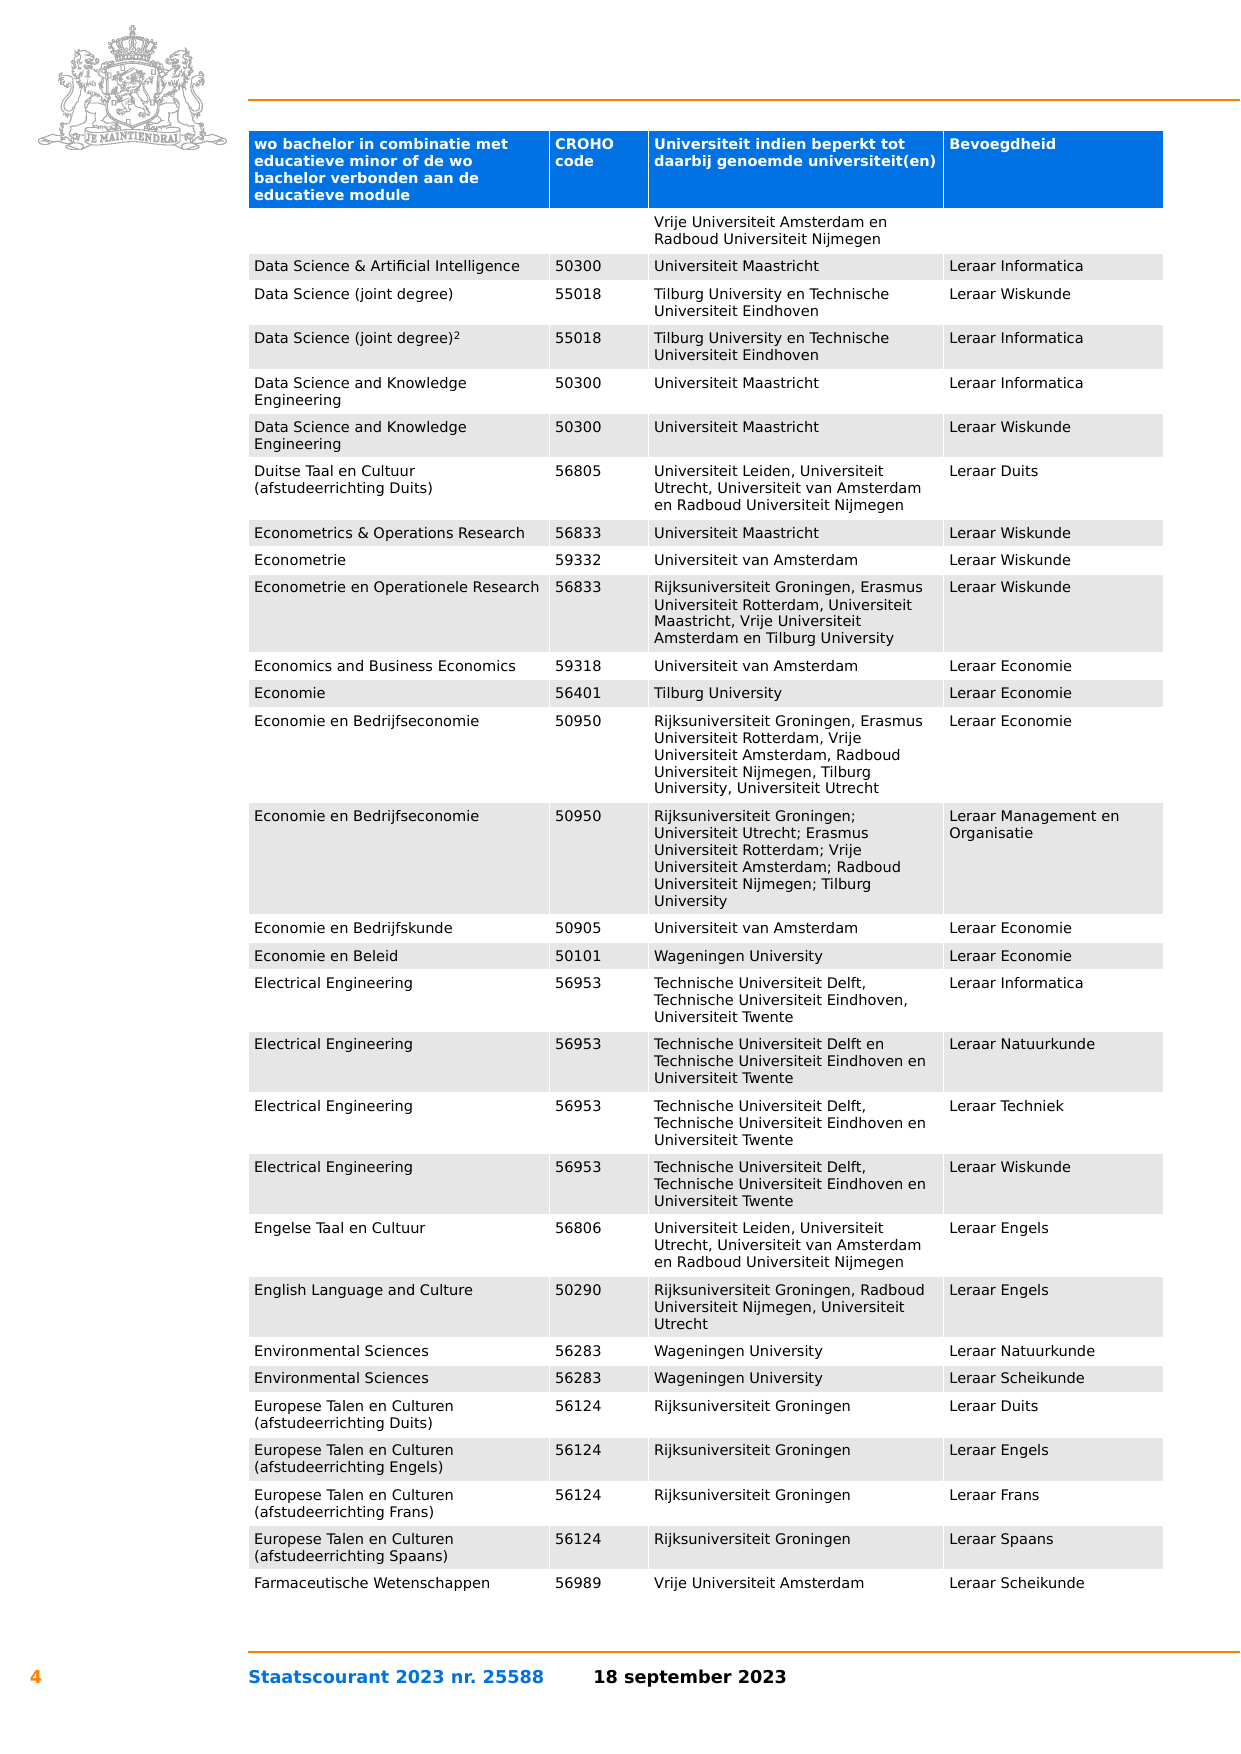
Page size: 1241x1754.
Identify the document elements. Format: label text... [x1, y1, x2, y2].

table_cell Universiteit van Amsterdam [649, 915, 943, 942]
table_cell Econometrics & Operations Research [249, 520, 549, 546]
table_cell English Language and Culture [249, 1277, 549, 1337]
table_cell Rijksuniversiteit Groningen, Erasmus Universiteit Rotterdam, Universiteit Maastricht, Vrije Universiteit Amsterdam en Tilburg University [649, 575, 943, 652]
table_cell Leraar Frans [944, 1482, 1163, 1525]
table_cell 56124 [550, 1526, 648, 1569]
table_cell Leraar Economie [944, 915, 1163, 942]
table_cell 55018 [550, 325, 648, 369]
table_cell Tilburg University en Technische Universiteit Eindhoven [649, 325, 943, 369]
table_cell Leraar Economie [944, 708, 1163, 802]
table_cell Leraar Spaans [944, 1526, 1163, 1569]
table_cell Farmaceutische Wetenschappen [249, 1571, 549, 1597]
table_cell Leraar Scheikunde [944, 1571, 1163, 1597]
table_cell 56953 [550, 1093, 648, 1153]
table_cell Universiteit Maastricht [649, 520, 943, 546]
table_cell Leraar Economie [944, 943, 1163, 969]
table_cell Europese Talen en Culturen (afstudeerrichting Duits) [249, 1393, 549, 1436]
table_cell Leraar Natuurkunde [944, 1338, 1163, 1365]
table_cell Rijksuniversiteit Groningen [649, 1526, 943, 1569]
table_cell Leraar Natuurkunde [944, 1032, 1163, 1092]
table_cell Technische Universiteit Delft en Technische Universiteit Eindhoven en Universiteit Twente [649, 1032, 943, 1092]
table_cell 56805 [550, 459, 648, 519]
table_cell Vrije Universiteit Amsterdam [649, 1571, 943, 1597]
table_cell 56953 [550, 1154, 648, 1214]
table_cell Universiteit Maastricht [649, 370, 943, 413]
table_cell Leraar Engels [944, 1438, 1163, 1481]
table_cell Economie en Beleid [249, 943, 549, 969]
table_cell 56989 [550, 1571, 648, 1597]
table_cell Leraar Informatica [944, 970, 1163, 1031]
table_cell 56124 [550, 1482, 648, 1525]
table_cell Data Science & Artificial Intelligence [249, 254, 549, 280]
table_cell Universiteit van Amsterdam [649, 547, 943, 574]
table_cell Electrical Engineering [249, 1093, 549, 1153]
table_cell Leraar Economie [944, 653, 1163, 679]
table_cell Rijksuniversiteit Groningen [649, 1482, 943, 1525]
table_cell Leraar Wiskunde [944, 414, 1163, 457]
table_cell Europese Talen en Culturen (afstudeerrichting Frans) [249, 1482, 549, 1525]
table_cell Environmental Sciences [249, 1366, 549, 1392]
table_cell Economics and Business Economics [249, 653, 549, 679]
table_cell Universiteit Leiden, Universiteit Utrecht, Universiteit van Amsterdam en Radboud Universiteit Nijmegen [649, 459, 943, 519]
table_cell 50300 [550, 370, 648, 413]
table_cell Engelse Taal en Cultuur [249, 1216, 549, 1276]
table_cell 59318 [550, 653, 648, 679]
table_header Universiteit indien beperkt tot daarbij genoemde universiteit(en) [649, 131, 943, 208]
table_cell Leraar Techniek [944, 1093, 1163, 1153]
table_cell Leraar Informatica [944, 370, 1163, 413]
table_cell Leraar Informatica [944, 325, 1163, 369]
table_cell 56806 [550, 1216, 648, 1276]
table_cell Leraar Wiskunde [944, 1154, 1163, 1214]
table_cell 56953 [550, 970, 648, 1031]
table_cell Data Science and Knowledge Engineering [249, 370, 549, 413]
table_cell Rijksuniversiteit Groningen, Radboud Universiteit Nijmegen, Universiteit Utrecht [649, 1277, 943, 1337]
table_cell Leraar Wiskunde [944, 547, 1163, 574]
table_cell Data Science (joint degree)2 [249, 325, 549, 369]
table_cell Data Science (joint degree) [249, 281, 549, 324]
table_cell 56283 [550, 1366, 648, 1392]
table_cell Leraar Duits [944, 1393, 1163, 1436]
table_header Bevoegdheid [944, 131, 1163, 208]
table_cell Economie en Bedrijfseconomie [249, 803, 549, 914]
table_cell 56833 [550, 520, 648, 546]
table_cell [249, 209, 549, 253]
table_cell 50905 [550, 915, 648, 942]
table_header wo bachelor in combinatie met educatieve minor of de wo bachelor verbonden aan de educatieve module [249, 131, 549, 208]
table_cell Leraar Engels [944, 1277, 1163, 1337]
table_cell Leraar Wiskunde [944, 281, 1163, 324]
table_cell Leraar Informatica [944, 254, 1163, 280]
table_cell Leraar Scheikunde [944, 1366, 1163, 1392]
table_cell Environmental Sciences [249, 1338, 549, 1365]
table_cell Universiteit Maastricht [649, 414, 943, 457]
table_cell Economie en Bedrijfskunde [249, 915, 549, 942]
table_cell 50950 [550, 803, 648, 914]
table_cell Technische Universiteit Delft, Technische Universiteit Eindhoven en Universiteit Twente [649, 1093, 943, 1153]
table_cell 50950 [550, 708, 648, 802]
table_cell Leraar Engels [944, 1216, 1163, 1276]
table_cell 50300 [550, 254, 648, 280]
table_cell 59332 [550, 547, 648, 574]
table_cell Rijksuniversiteit Groningen, Erasmus Universiteit Rotterdam, Vrije Universiteit Amsterdam, Radboud Universiteit Nijmegen, Tilburg University, Universiteit Utrecht [649, 708, 943, 802]
table_cell Tilburg University [649, 680, 943, 707]
table_cell 56124 [550, 1438, 648, 1481]
table_cell Electrical Engineering [249, 970, 549, 1031]
table_cell Leraar Management en Organisatie [944, 803, 1163, 914]
table_cell [550, 209, 648, 253]
table_cell Rijksuniversiteit Groningen [649, 1438, 943, 1481]
table_cell 50290 [550, 1277, 648, 1337]
table_cell Leraar Duits [944, 459, 1163, 519]
table_cell Wageningen University [649, 943, 943, 969]
table_cell Rijksuniversiteit Groningen; Universiteit Utrecht; Erasmus Universiteit Rotterdam; Vrije Universiteit Amsterdam; Radboud Universiteit Nijmegen; Tilburg University [649, 803, 943, 914]
table_cell Europese Talen en Culturen (afstudeerrichting Spaans) [249, 1526, 549, 1569]
table_cell Leraar Economie [944, 680, 1163, 707]
table_cell Europese Talen en Culturen (afstudeerrichting Engels) [249, 1438, 549, 1481]
table_header CROHO code [550, 131, 648, 208]
table_cell Econometrie [249, 547, 549, 574]
table_cell 56124 [550, 1393, 648, 1436]
table_cell 56953 [550, 1032, 648, 1092]
table_cell Universiteit van Amsterdam [649, 653, 943, 679]
table_cell Technische Universiteit Delft, Technische Universiteit Eindhoven en Universiteit Twente [649, 1154, 943, 1214]
table_cell Wageningen University [649, 1366, 943, 1392]
table_cell Universiteit Leiden, Universiteit Utrecht, Universiteit van Amsterdam en Radboud Universiteit Nijmegen [649, 1216, 943, 1276]
table_cell 55018 [550, 281, 648, 324]
table_cell Electrical Engineering [249, 1032, 549, 1092]
picture [38, 25, 227, 150]
table_cell Universiteit Maastricht [649, 254, 943, 280]
table_cell 56833 [550, 575, 648, 652]
table_cell Duitse Taal en Cultuur (afstudeerrichting Duits) [249, 459, 549, 519]
table_cell Vrije Universiteit Amsterdam en Radboud Universiteit Nijmegen [649, 209, 943, 253]
table_cell 56401 [550, 680, 648, 707]
table_cell Rijksuniversiteit Groningen [649, 1393, 943, 1436]
table_cell Electrical Engineering [249, 1154, 549, 1214]
table_cell Data Science and Knowledge Engineering [249, 414, 549, 457]
table_cell Wageningen University [649, 1338, 943, 1365]
table_cell 50300 [550, 414, 648, 457]
table_cell 50101 [550, 943, 648, 969]
table_cell Economie en Bedrijfseconomie [249, 708, 549, 802]
table_cell Leraar Wiskunde [944, 575, 1163, 652]
table_cell Economie [249, 680, 549, 707]
table_cell Tilburg University en Technische Universiteit Eindhoven [649, 281, 943, 324]
table_cell Econometrie en Operationele Research [249, 575, 549, 652]
table_cell [944, 209, 1163, 253]
table_cell 56283 [550, 1338, 648, 1365]
table_cell Technische Universiteit Delft, Technische Universiteit Eindhoven, Universiteit Twente [649, 970, 943, 1031]
table_cell Leraar Wiskunde [944, 520, 1163, 546]
